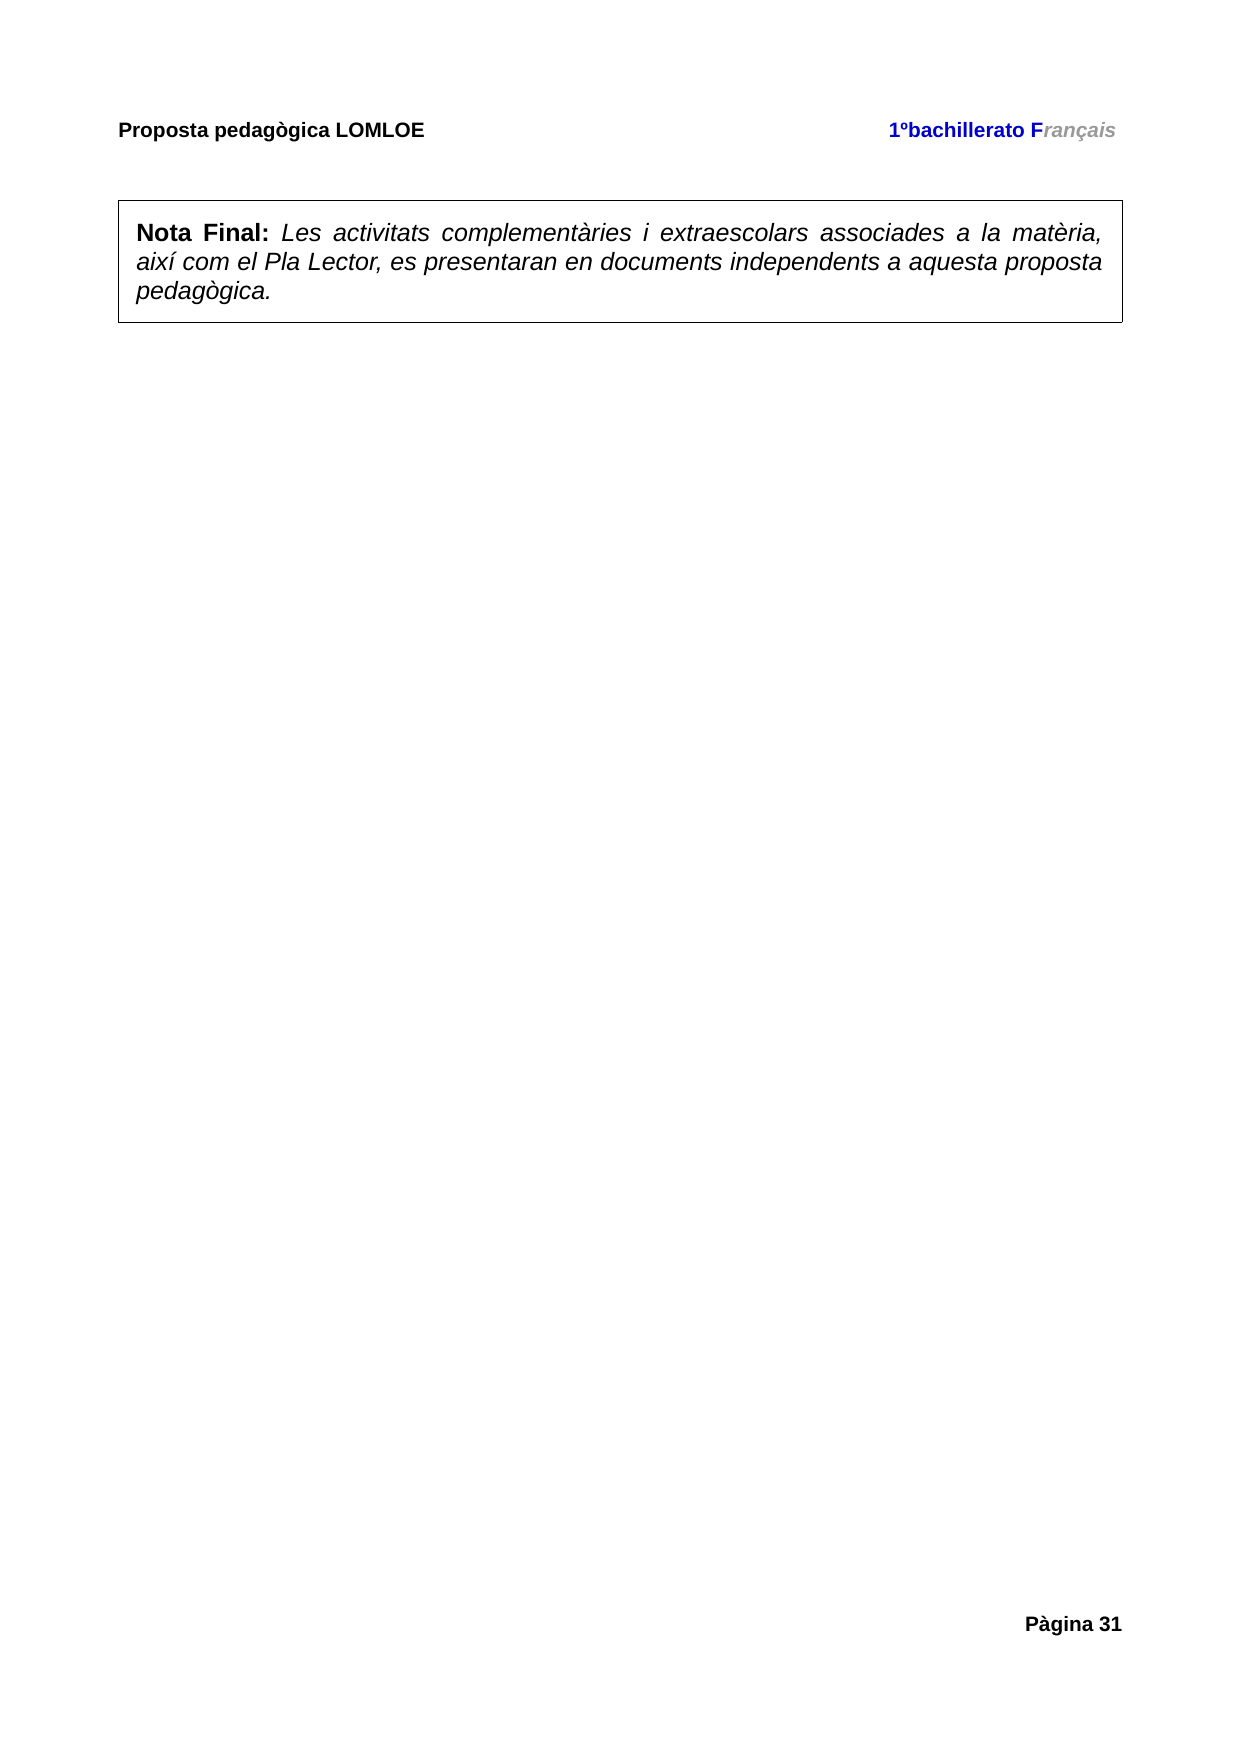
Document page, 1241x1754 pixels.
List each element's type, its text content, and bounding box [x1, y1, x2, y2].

text Nota Final: Les activitats complementàries i extraescolars associades a la matèria, així com el Pla Lector, es presentaran en documents independents a aquesta proposta pedagògica. [119, 201, 1122, 322]
